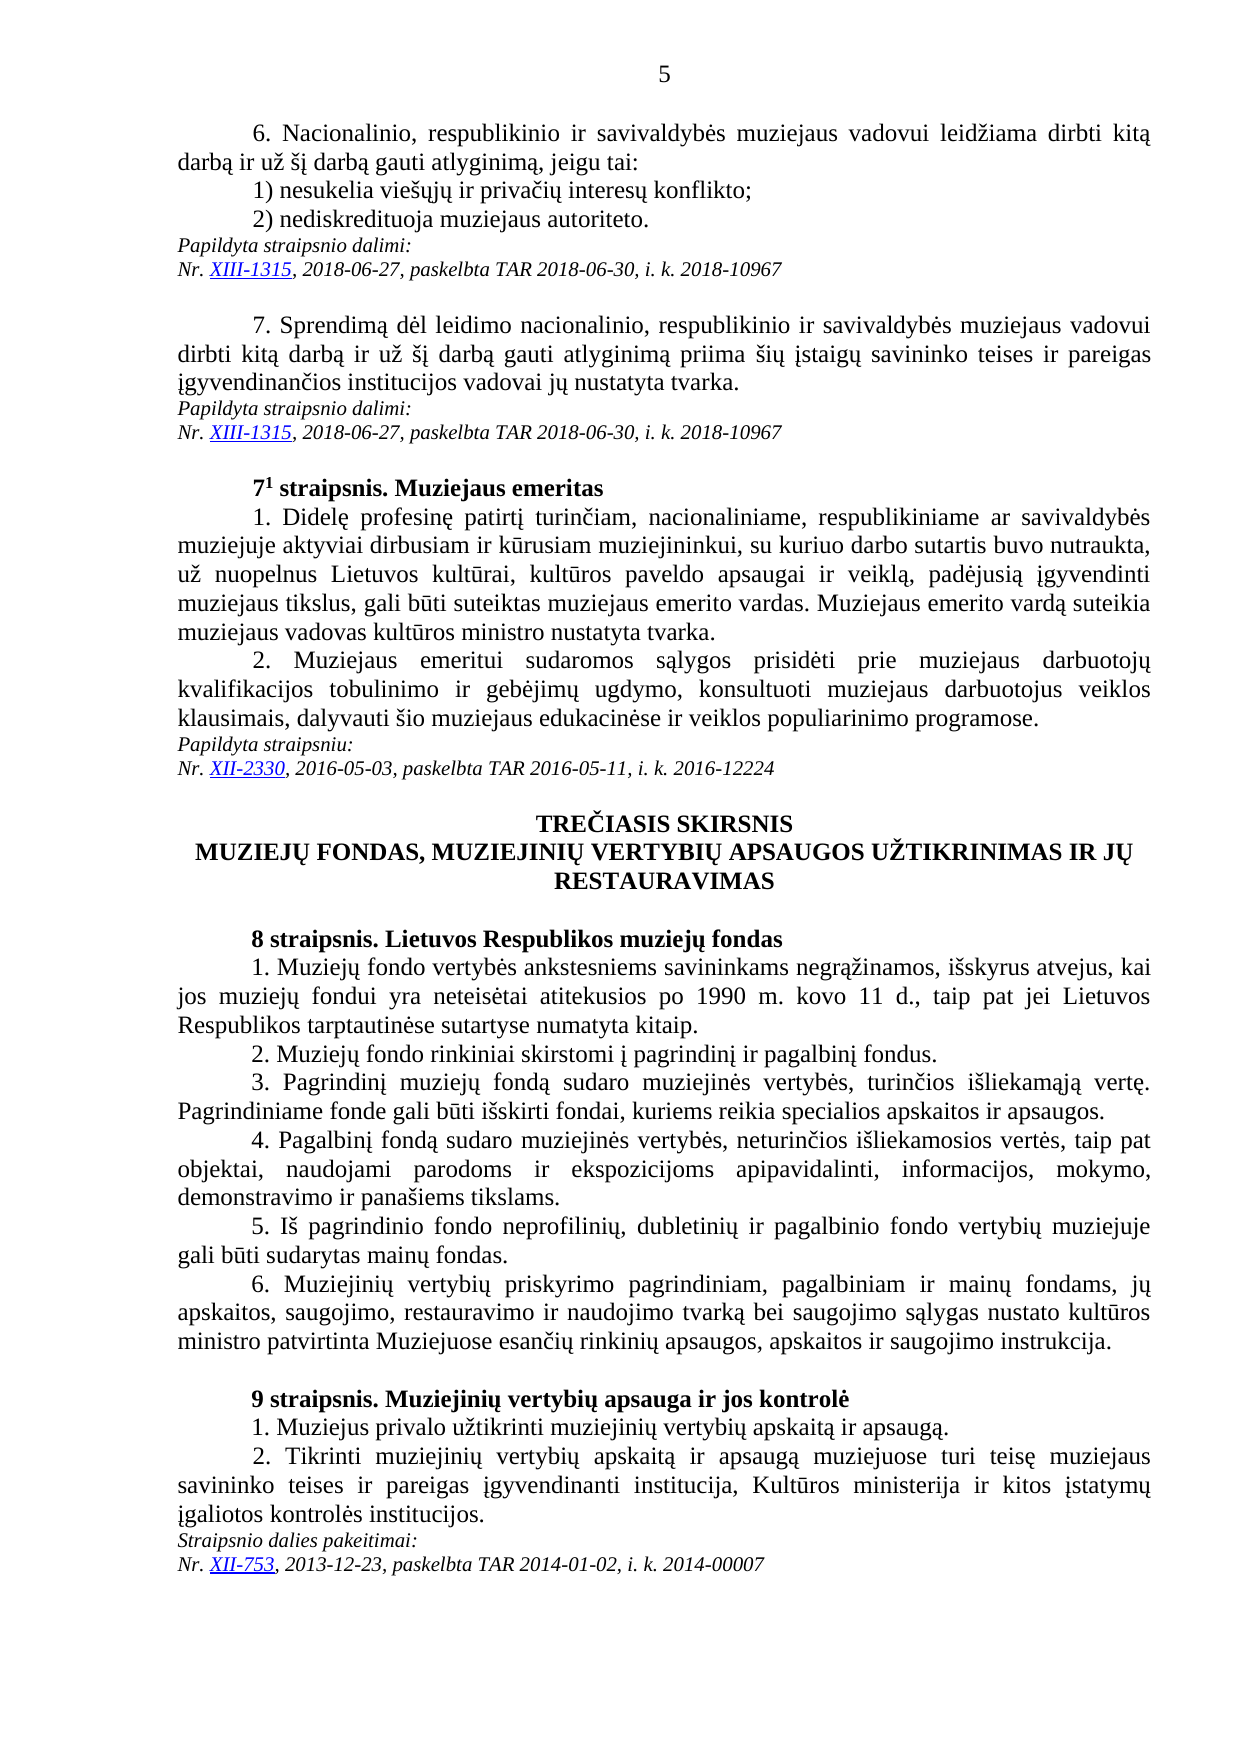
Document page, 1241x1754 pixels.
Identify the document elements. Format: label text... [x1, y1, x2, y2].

text Nr. XII-2330, 2016-05-03, paskelbta TAR 2016-05-11, i. k. 2016-12224 [177, 756, 1152, 780]
text TREČIASIS SKIRSNIS [177, 809, 1152, 837]
text 2) nediskredituoja muziejaus autoriteto. [177, 204, 1152, 233]
text Papildyta straipsniu: [177, 732, 1152, 756]
text Nr. XIII-1315, 2018-06-27, paskelbta TAR 2018-06-30, i. k. 2018-10967 [177, 420, 1152, 444]
text 4. Pagalbinį fondą sudaro muziejinės vertybės, neturinčios išliekamosios vertės, taip pat objektai, naudojami parodoms ir ekspozicijoms apipavidalinti, informacijos, mokymo, demonstravimo ir panašiems tikslams. [177, 1125, 1152, 1211]
text 2. Muziejų fondo rinkiniai skirstomi į pagrindinį ir pagalbinį fondus. [177, 1039, 1152, 1067]
text Nr. XII-753, 2013-12-23, paskelbta TAR 2014-01-02, i. k. 2014-00007 [177, 1552, 1152, 1576]
text 3. Pagrindinį muziejų fondą sudaro muziejinės vertybės, turinčios išliekamąją vertę. Pagrindiniame fonde gali būti išskirti fondai, kuriems reikia specialios apskaitos ir apsaugos. [177, 1067, 1152, 1125]
text Straipsnio dalies pakeitimai: [177, 1527, 1152, 1552]
text MUZIEJŲ FONDAS, MUZIEJINIŲ VERTYBIŲ APSAUGOS UŽTIKRINIMAS IR JŲ RESTAURAVIMAS [177, 837, 1152, 895]
text 7. Sprendimą dėl leidimo nacionalinio, respublikinio ir savivaldybės muziejaus vadovui dirbti kitą darbą ir už šį darbą gauti atlyginimą priima šių įstaigų savininko teises ir pareigas įgyvendinančios institucijos vadovai jų nustatyta tvarka. [177, 310, 1152, 396]
text 1. Muziejų fondo vertybės ankstesniems savininkams negrąžinamos, išskyrus atvejus, kai jos muziejų fondui yra neteisėtai atitekusios po 1990 m. kovo 11 d., taip pat jei Lietuvos Respublikos tarptautinėse sutartyse numatyta kitaip. [177, 952, 1152, 1039]
text 71 straipsnis. Muziejaus emeritas [177, 473, 1152, 502]
text 9 straipsnis. Muziejinių vertybių apsauga ir jos kontrolė [177, 1384, 1152, 1412]
text 1. Muziejus privalo užtikrinti muziejinių vertybių apskaitą ir apsaugą. [177, 1412, 1152, 1441]
text 5. Iš pagrindinio fondo neprofilinių, dubletinių ir pagalbinio fondo vertybių muziejuje gali būti sudarytas mainų fondas. [177, 1211, 1152, 1269]
text 1. Didelę profesinę patirtį turinčiam, nacionaliniame, respublikiniame ar savivaldybės muziejuje aktyviai dirbusiam ir kūrusiam muziejininkui, su kuriuo darbo sutartis buvo nutraukta, už nuopelnus Lietuvos kultūrai, kultūros paveldo apsaugai ir veiklą, padėjusią įgyvendinti muziejaus tikslus, gali būti suteiktas muziejaus emerito vardas. Muziejaus emerito vardą suteikia muziejaus vadovas kultūros ministro nustatyta tvarka. [177, 502, 1152, 646]
text 2. Muziejaus emeritui sudaromos sąlygos prisidėti prie muziejaus darbuotojų kvalifikacijos tobulinimo ir gebėjimų ugdymo, konsultuoti muziejaus darbuotojus veiklos klausimais, dalyvauti šio muziejaus edukacinėse ir veiklos populiarinimo programose. [177, 646, 1152, 732]
text Papildyta straipsnio dalimi: [177, 233, 1152, 257]
text 6. Muziejinių vertybių priskyrimo pagrindiniam, pagalbiniam ir mainų fondams, jų apskaitos, saugojimo, restauravimo ir naudojimo tvarką bei saugojimo sąlygas nustato kultūros ministro patvirtinta Muziejuose esančių rinkinių apsaugos, apskaitos ir saugojimo instrukcija. [177, 1269, 1152, 1355]
text 8 straipsnis. Lietuvos Respublikos muziejų fondas [177, 924, 1152, 952]
text Nr. XIII-1315, 2018-06-27, paskelbta TAR 2018-06-30, i. k. 2018-10967 [177, 257, 1152, 281]
text 6. Nacionalinio, respublikinio ir savivaldybės muziejaus vadovui leidžiama dirbti kitą darbą ir už šį darbą gauti atlyginimą, jeigu tai: [177, 118, 1152, 176]
text 2. Tikrinti muziejinių vertybių apskaitą ir apsaugą muziejuose turi teisę muziejaus savininko teises ir pareigas įgyvendinanti institucija, Kultūros ministerija ir kitos įstatymų įgaliotos kontrolės institucijos. [177, 1441, 1152, 1527]
text Papildyta straipsnio dalimi: [177, 396, 1152, 420]
text 1) nesukelia viešųjų ir privačių interesų konflikto; [177, 176, 1152, 204]
